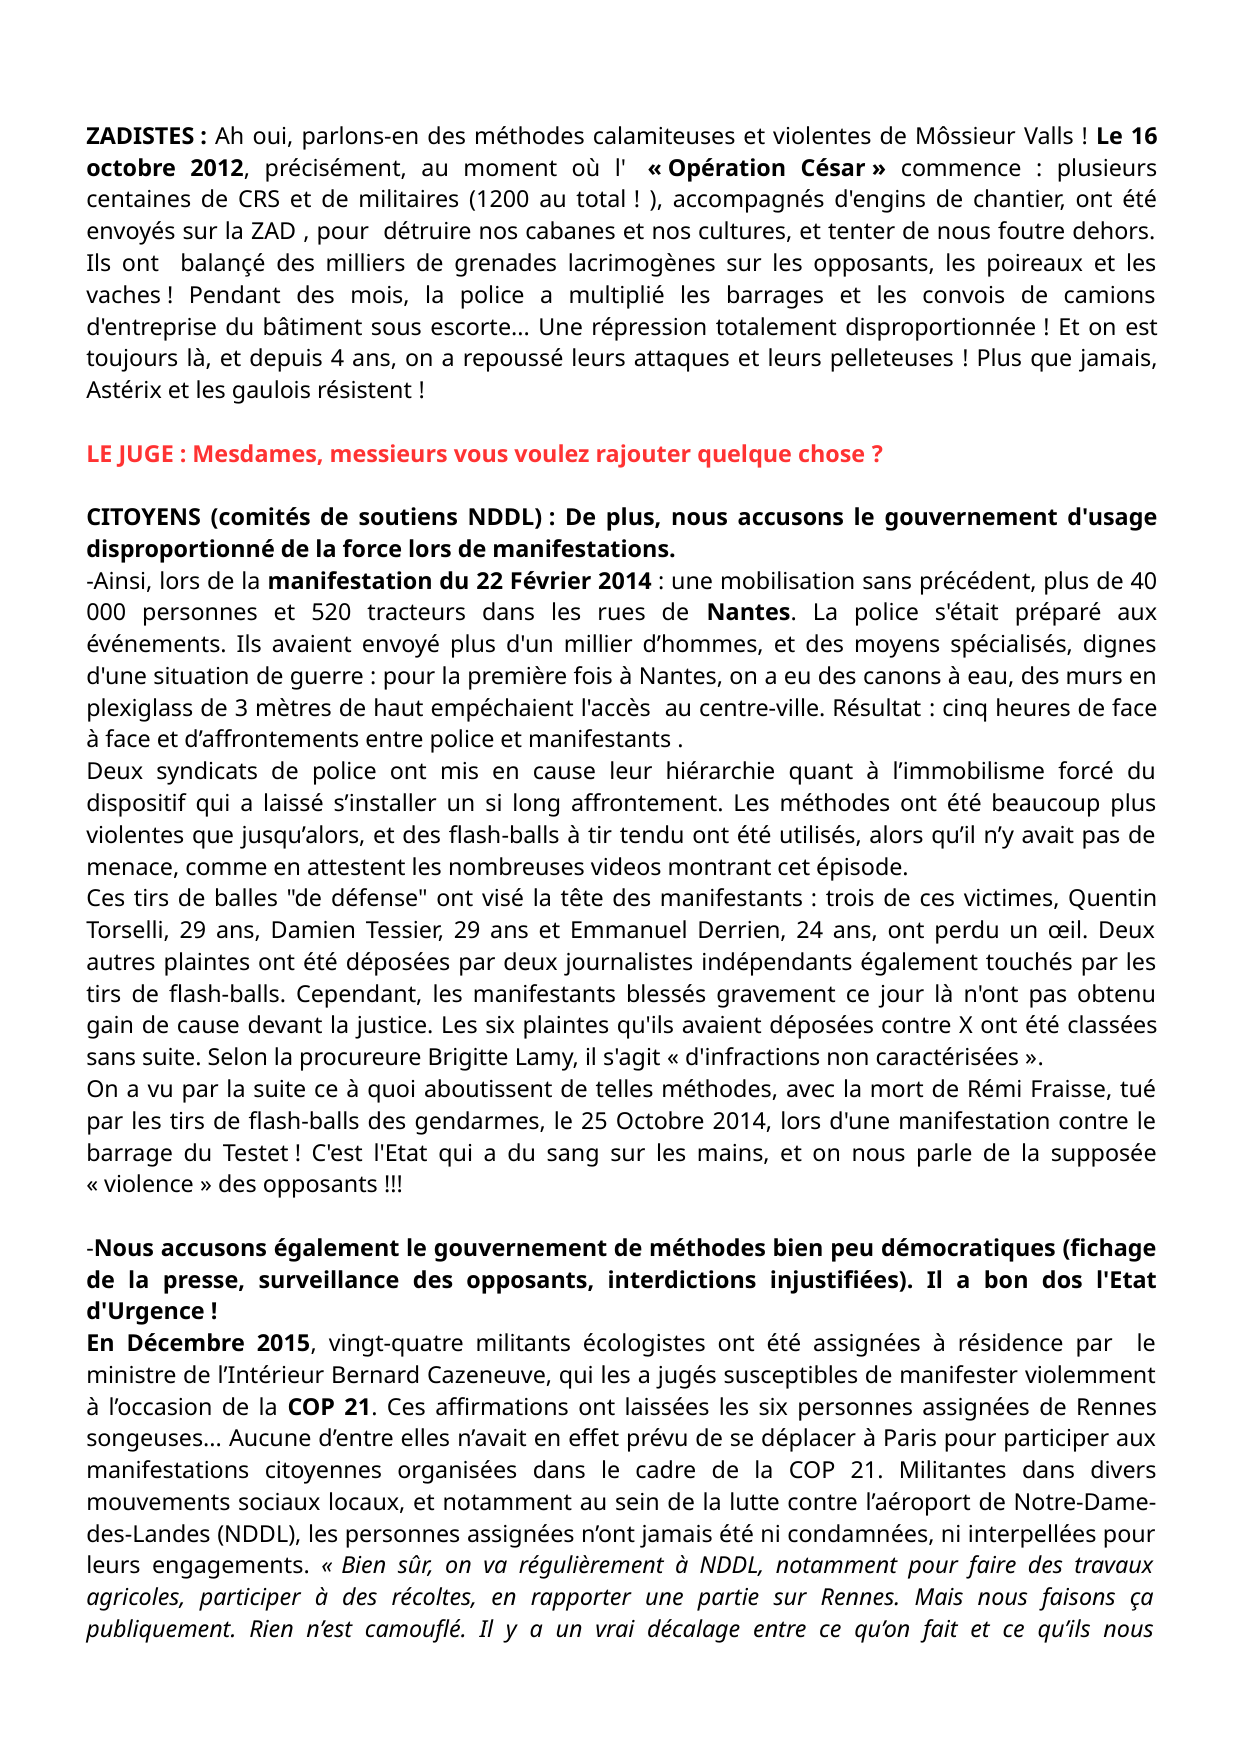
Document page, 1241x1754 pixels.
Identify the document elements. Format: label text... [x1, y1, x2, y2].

text CITOYENS (comités de soutiens NDDL) : De plus, nous accusons le gouvernement d'usage disproportionné de la force lors de manifestations. [86, 501, 1158, 564]
text LE JUGE : Mesdames, messieurs vous voulez rajouter quelque chose ? [86, 437, 1158, 469]
text Ces tirs de balles "de défense" ont visé la tête des manifestants : trois de ces victimes, Quentin Torselli, 29 ans, Damien Tessier, 29 ans et Emmanuel Derrien, 24 ans, ont perdu un œil. Deux autres plaintes ont été déposées par deux journalistes indépendants également touchés par les tirs de flash-balls. Cependant, les manifestants blessés gravement ce jour là n'ont pas obtenu gain de cause devant la justice. Les six plaintes qu'ils avaient déposées contre X ont été classées sans suite. Selon la procureure Brigitte Lamy, il s'agit « d'infractions non caractérisées ». [86, 882, 1158, 1072]
text Deux syndicats de police ont mis en cause leur hiérarchie quant à l’immobilisme forcé du dispositif qui a laissé s’installer un si long affrontement. Les méthodes ont été beaucoup plus violentes que jusqu’alors, et des flash-balls à tir tendu ont été utilisés, alors qu’il n’y avait pas de menace, comme en attestent les nombreuses videos montrant cet épisode. [86, 755, 1158, 882]
text On a vu par la suite ce à quoi aboutissent de telles méthodes, avec la mort de Rémi Fraisse, tué par les tirs de flash-balls des gendarmes, le 25 Octobre 2014, lors d'une manifestation contre le barrage du Testet ! C'est l'Etat qui a du sang sur les mains, et on nous parle de la supposée « violence » des opposants !!! [86, 1072, 1158, 1199]
text En Décembre 2015, vingt-quatre militants écologistes ont été assignées à résidence par le ministre de l’Intérieur Bernard Cazeneuve, qui les a jugés susceptibles de manifester violemment à l’occasion de la COP 21. Ces affirmations ont laissées les six personnes assignées de Rennes songeuses... Aucune d’entre elles n’avait en effet prévu de se déplacer à Paris pour participer aux manifestations citoyennes organisées dans le cadre de la COP 21. Militantes dans divers mouvements sociaux locaux, et notamment au sein de la lutte contre l’aéroport de Notre-Dame-des-Landes (NDDL), les personnes assignées n’ont jamais été ni condamnées, ni interpellées pour leurs engagements. « Bien sûr, on va régulièrement à NDDL, notamment pour faire des travaux agricoles, participer à des récoltes, en rapporter une partie sur Rennes. Mais nous faisons ça publiquement. Rien n’est camouflé. Il y a un vrai décalage entre ce qu’on fait et ce qu’ils nous [86, 1327, 1158, 1644]
text -Ainsi, lors de la manifestation du 22 Février 2014 : une mobilisation sans précédent, plus de 40 000 personnes et 520 tracteurs dans les rues de Nantes. La police s'était préparé aux événements. Ils avaient envoyé plus d'un millier d’hommes, et des moyens spécialisés, dignes d'une situation de guerre : pour la première fois à Nantes, on a eu des canons à eau, des murs en plexiglass de 3 mètres de haut empéchaient l'accès au centre-ville. Résultat : cinq heures de face à face et d’affrontements entre police et manifestants . [86, 564, 1158, 755]
text -Nous accusons également le gouvernement de méthodes bien peu démocratiques (fichage de la presse, surveillance des opposants, interdictions injustifiées). Il a bon dos l'Etat d'Urgence ! [86, 1231, 1158, 1327]
text ZADISTES : Ah oui, parlons-en des méthodes calamiteuses et violentes de Môssieur Valls ! Le 16 octobre 2012, précisément, au moment où l' « Opération César » commence : plusieurs centaines de CRS et de militaires (1200 au total ! ), accompagnés d'engins de chantier, ont été envoyés sur la ZAD , pour détruire nos cabanes et nos cultures, et tenter de nous foutre dehors. Ils ont balançé des milliers de grenades lacrimogènes sur les opposants, les poireaux et les vaches ! Pendant des mois, la police a multiplié les barrages et les convois de camions d'entreprise du bâtiment sous escorte... Une répression totalement disproportionnée ! Et on est toujours là, et depuis 4 ans, on a repoussé leurs attaques et leurs pelleteuses ! Plus que jamais, Astérix et les gaulois résistent ! [86, 119, 1158, 405]
